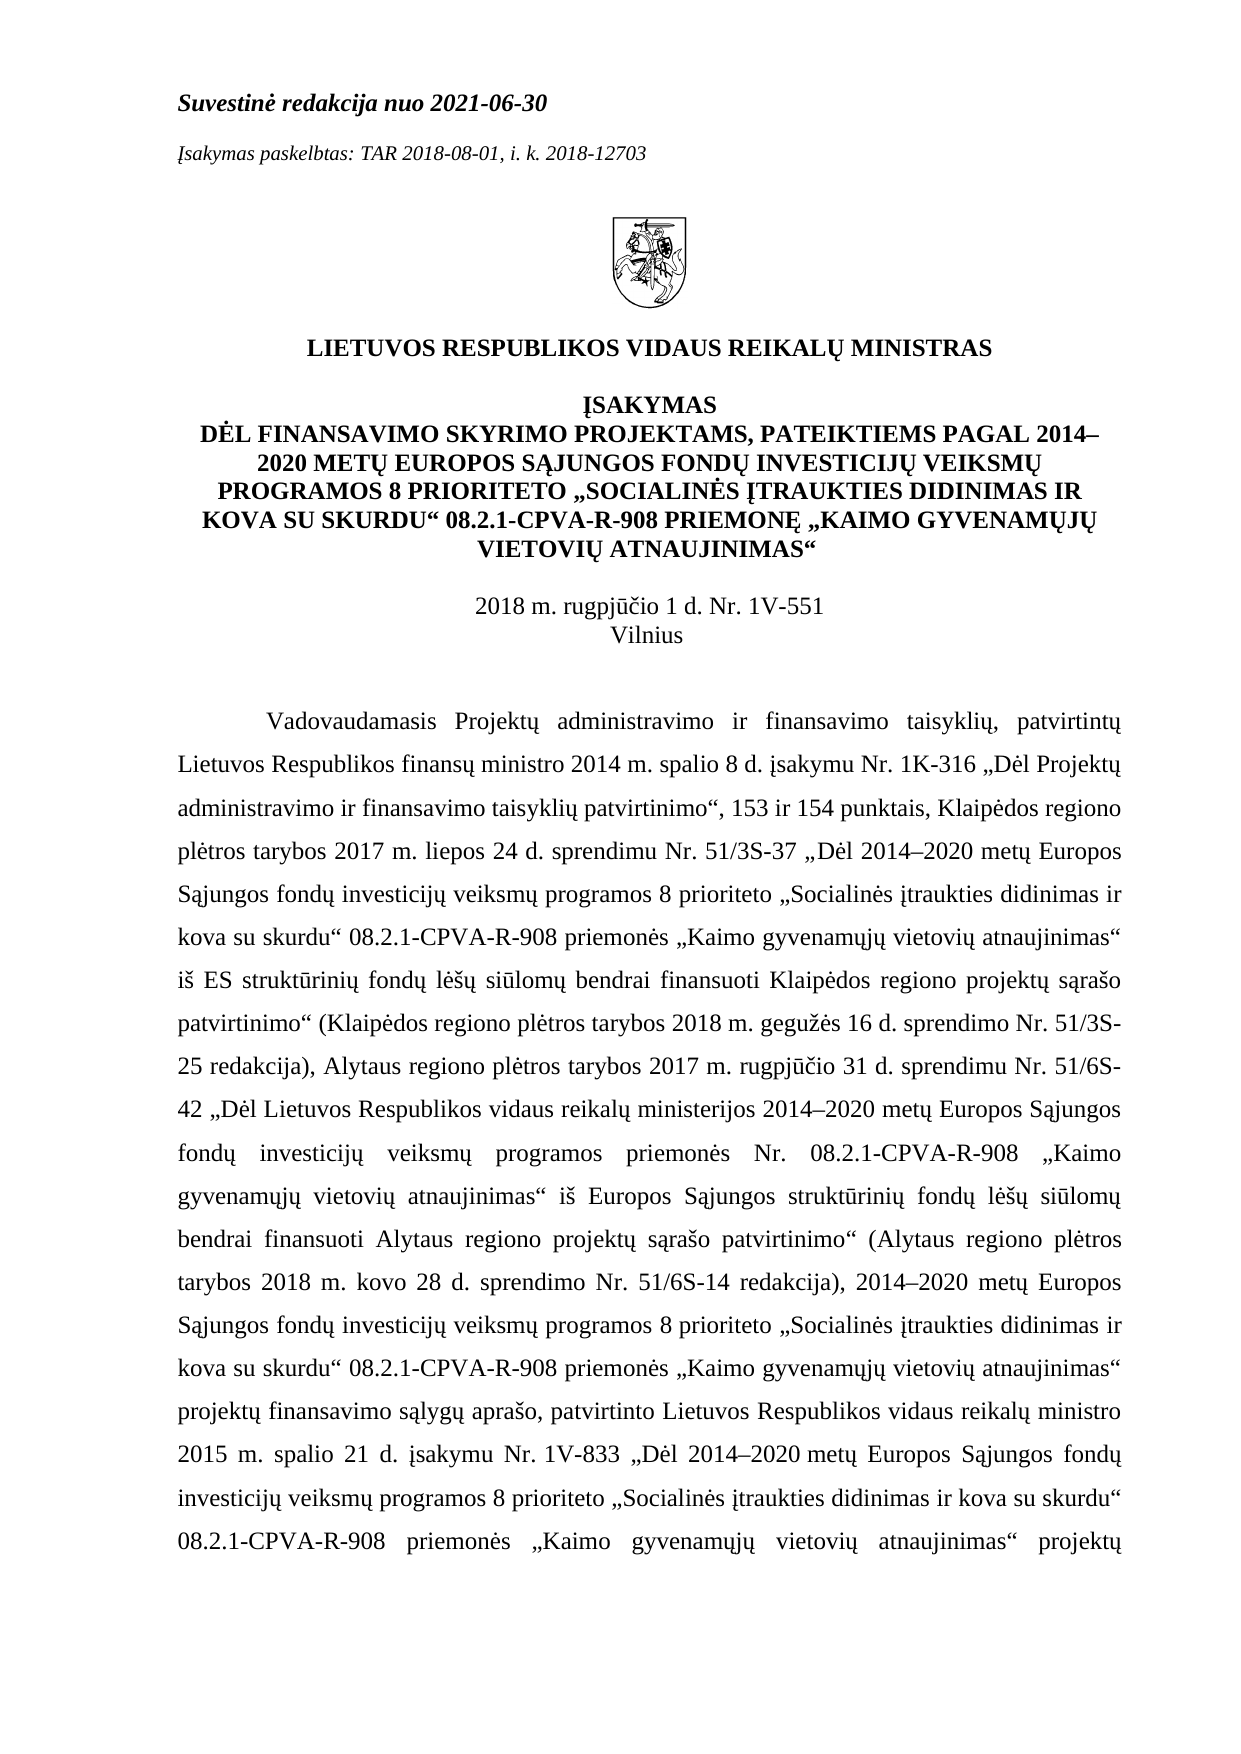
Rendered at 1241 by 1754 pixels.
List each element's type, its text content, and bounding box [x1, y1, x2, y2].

text Suvestinė redakcija nuo 2021-06-30 [177, 88, 1122, 117]
text Vilnius [177, 620, 1122, 649]
text ĮSAKYMAS [177, 390, 1122, 419]
text Vadovaudamasis Projektų administravimo ir finansavimo taisyklių, patvirtintų Lietuvos Respublikos finansų ministro 2014 m. spalio 8 d. įsakymu Nr. 1K-316 „Dėl Projektų administravimo ir finansavimo taisyklių patvirtinimo“, 153 ir 154 punktais, Klaipėdos regiono plėtros tarybos 2017 m. liepos 24 d. sprendimu Nr. 51/3S-37 „Dėl 2014–2020 metų Europos Sąjungos fondų investicijų veiksmų programos 8 prioriteto „Socialinės įtraukties didinimas ir kova su skurdu“ 08.2.1-CPVA-R-908 priemonės „Kaimo gyvenamųjų vietovių atnaujinimas“ iš ES struktūrinių fondų lėšų siūlomų bendrai finansuoti Klaipėdos regiono projektų sąrašo patvirtinimo“ (Klaipėdos regiono plėtros tarybos 2018 m. gegužės 16 d. sprendimo Nr. 51/3S-25 redakcija), Alytaus regiono plėtros tarybos 2017 m. rugpjūčio 31 d. sprendimu Nr. 51/6S-42 „Dėl Lietuvos Respublikos vidaus reikalų ministerijos 2014–2020 metų Europos Sąjungos fondų investicijų veiksmų programos priemonės Nr. 08.2.1-CPVA-R-908 „Kaimo gyvenamųjų vietovių atnaujinimas“ iš Europos Sąjungos struktūrinių fondų lėšų siūlomų bendrai finansuoti Alytaus regiono projektų sąrašo patvirtinimo“ (Alytaus regiono plėtros tarybos 2018 m. kovo 28 d. sprendimo Nr. 51/6S-14 redakcija), 2014–2020 metų Europos Sąjungos fondų investicijų veiksmų programos 8 prioriteto „Socialinės įtraukties didinimas ir kova su skurdu“ 08.2.1-CPVA-R-908 priemonės „Kaimo gyvenamųjų vietovių atnaujinimas“ projektų finansavimo sąlygų aprašo, patvirtinto Lietuvos Respublikos vidaus reikalų ministro 2015 m. spalio 21 d. įsakymu Nr. 1V-833 „Dėl 2014–2020 metų Europos Sąjungos fondų investicijų veiksmų programos 8 prioriteto „Socialinės įtraukties didinimas ir kova su skurdu“ 08.2.1-CPVA-R-908 priemonės „Kaimo gyvenamųjų vietovių atnaujinimas“ projektų [177, 706, 1122, 1554]
text Įsakymas paskelbtas: TAR 2018-08-01, i. k. 2018-12703 [177, 141, 1122, 165]
text DĖL FINANSAVIMO SKYRIMO PROJEKTAMS, PATEIKTIEMS PAGAL 2014–2020 METŲ EUROPOS SĄJUNGOS FONDŲ INVESTICIJŲ VEIKSMŲ PROGRAMOS 8 PRIORITETO „SOCIALINĖS ĮTRAUKTIES DIDINIMAS IR KOVA SU SKURDU“ 08.2.1-CPVA-R-908 priemonĘ „Kaimo gyvenamųjų vietovių atnaujinimas“ [177, 419, 1122, 563]
text 2018 m. rugpjūčio 1 d. Nr. 1V-551 [177, 591, 1122, 620]
text LIETUVOS RESPUBLIKOS VIDAUS REIKALŲ MINISTRAS [177, 333, 1122, 361]
